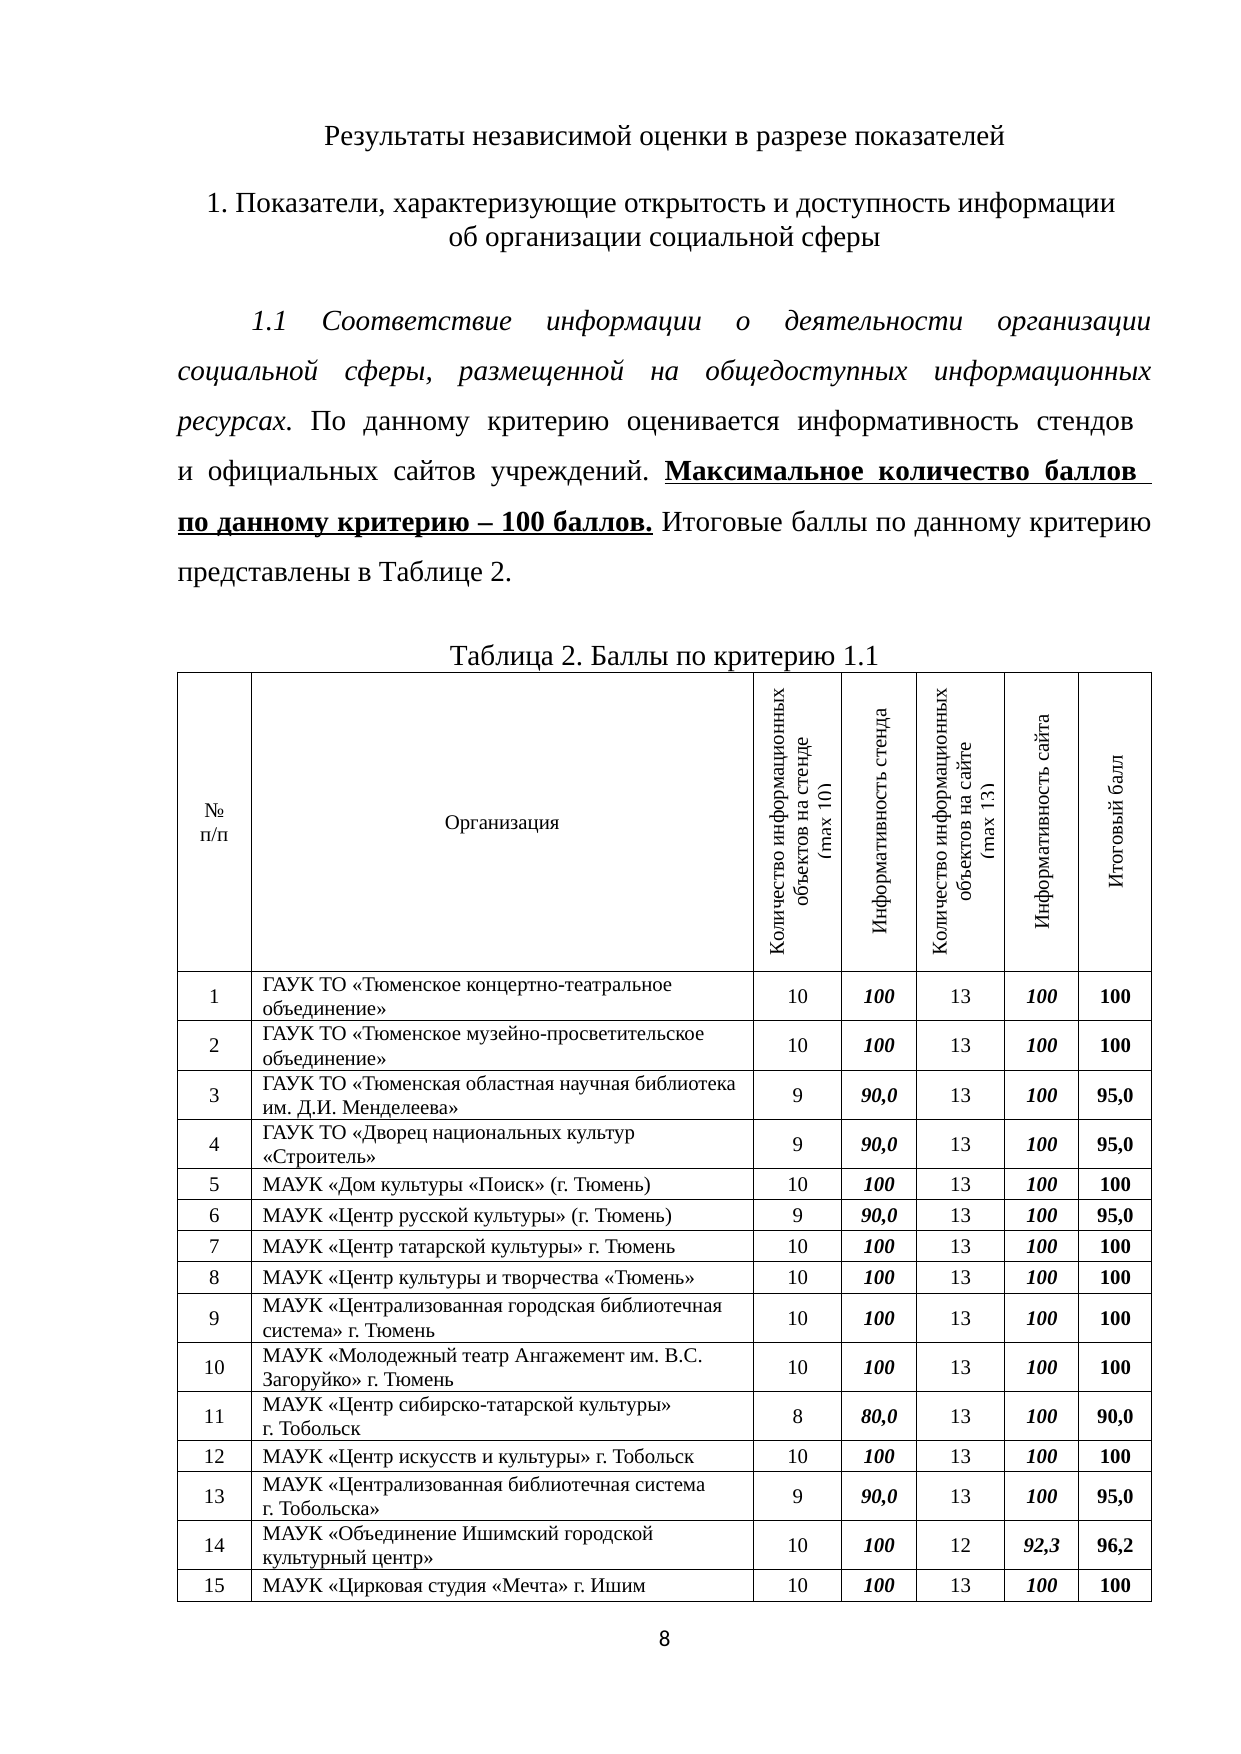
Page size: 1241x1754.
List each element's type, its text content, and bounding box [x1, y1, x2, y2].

table_cell 100 [1005, 972, 1078, 1020]
table_cell 10 [754, 1570, 841, 1601]
table_cell ГАУК ТО «Тюменское музейно-просветительское объединение» [252, 1021, 753, 1069]
table_cell 8 [754, 1392, 841, 1440]
table_cell 100 [1005, 1169, 1078, 1199]
table_cell 15 [178, 1570, 251, 1601]
table_cell 92,3 [1005, 1521, 1078, 1569]
table_cell 13 [917, 1262, 1004, 1292]
table_cell МАУК «Молодежный театр Ангажемент им. В.С. Загоруйко» г. Тюмень [252, 1343, 753, 1391]
table_cell 80,0 [842, 1392, 916, 1440]
table_header Количество информационных объектов на сайте (max 13) [917, 673, 1004, 971]
table_cell 100 [1005, 1071, 1078, 1119]
table_cell МАУК «Центр татарской культуры» г. Тюмень [252, 1231, 753, 1261]
table_cell 100 [1079, 1294, 1151, 1342]
text 1.1 Соответствие информации о деятельности организации социальной сферы, размещенной на общедоступных информационных ресурсах. По данному критерию оценивается информативность стендов и официальных сайтов учреждений. Максимальное количество баллов по данному критерию – 100 баллов. Итоговые баллы по данному критерию представлены в Таблице 2. [177, 303, 1152, 588]
table_cell 95,0 [1079, 1120, 1151, 1168]
table_cell 90,0 [842, 1472, 916, 1520]
table_cell 13 [917, 972, 1004, 1020]
table_cell 9 [754, 1472, 841, 1520]
table_cell 9 [754, 1120, 841, 1168]
table_cell 100 [1005, 1294, 1078, 1342]
table_cell 90,0 [842, 1120, 916, 1168]
table_cell 2 [178, 1021, 251, 1069]
table_cell 95,0 [1079, 1472, 1151, 1520]
table_cell 100 [842, 972, 916, 1020]
table_cell 10 [754, 1441, 841, 1471]
table_cell 13 [917, 1231, 1004, 1261]
table_header № п/п [178, 673, 251, 971]
table_cell МАУК «Централизованная городская библиотечная система» г. Тюмень [252, 1294, 753, 1342]
table_cell 100 [842, 1570, 916, 1601]
table_cell 10 [754, 1521, 841, 1569]
table_cell 9 [178, 1294, 251, 1342]
table_cell 10 [754, 972, 841, 1020]
table_cell 13 [917, 1200, 1004, 1230]
table_cell 100 [1005, 1343, 1078, 1391]
table_cell МАУК «Цирковая студия «Мечта» г. Ишим [252, 1570, 753, 1601]
table_cell 8 [178, 1262, 251, 1292]
table_header Итоговый балл [1079, 673, 1151, 971]
table_cell 13 [917, 1169, 1004, 1199]
table_cell 100 [1005, 1120, 1078, 1168]
table_cell МАУК «Центр культуры и творчества «Тюмень» [252, 1262, 753, 1292]
table_cell 3 [178, 1071, 251, 1119]
table_header Информативность сайта [1005, 673, 1078, 971]
table_cell 100 [1079, 1231, 1151, 1261]
table_cell 100 [842, 1021, 916, 1069]
table_cell 100 [1005, 1262, 1078, 1292]
table_cell 10 [754, 1262, 841, 1292]
table_cell 13 [917, 1441, 1004, 1471]
table_cell 12 [178, 1441, 251, 1471]
table_cell 96,2 [1079, 1521, 1151, 1569]
table_cell 95,0 [1079, 1071, 1151, 1119]
table_cell 13 [917, 1120, 1004, 1168]
table_cell ГАУК ТО «Дворец национальных культур «Строитель» [252, 1120, 753, 1168]
table_cell ГАУК ТО «Тюменское концертно-театральное объединение» [252, 972, 753, 1020]
table_cell 13 [917, 1343, 1004, 1391]
table_header Организация [252, 673, 753, 971]
table_cell 100 [1005, 1570, 1078, 1601]
table_cell 10 [754, 1343, 841, 1391]
table_cell 9 [754, 1071, 841, 1119]
table_cell 10 [754, 1169, 841, 1199]
table_cell 100 [1005, 1200, 1078, 1230]
table_cell МАУК «Центр сибирско-татарской культуры» г. Тобольск [252, 1392, 753, 1440]
table_cell 100 [1005, 1472, 1078, 1520]
table_cell 100 [1079, 1262, 1151, 1292]
table_header Информативность стенда [842, 673, 916, 971]
table_cell 100 [842, 1231, 916, 1261]
table_cell 13 [917, 1472, 1004, 1520]
table_cell 10 [754, 1021, 841, 1069]
table_cell 100 [1079, 1169, 1151, 1199]
table_cell 100 [1079, 1021, 1151, 1069]
table_cell 100 [1005, 1441, 1078, 1471]
table_cell 100 [842, 1262, 916, 1292]
table_cell 90,0 [1079, 1392, 1151, 1440]
table_cell МАУК «Центр русской культуры» (г. Тюмень) [252, 1200, 753, 1230]
table_cell 9 [754, 1200, 841, 1230]
text Результаты независимой оценки в разрезе показателей [177, 118, 1152, 152]
table_cell 13 [917, 1071, 1004, 1119]
table_cell ГАУК ТО «Тюменская областная научная библиотека им. Д.И. Менделеева» [252, 1071, 753, 1119]
table_cell 10 [178, 1343, 251, 1391]
table_cell 100 [1005, 1021, 1078, 1069]
table_header Количество информационных объектов на стенде (max 10) [754, 673, 841, 971]
table_cell 100 [1079, 972, 1151, 1020]
table_cell 100 [842, 1441, 916, 1471]
table_cell 100 [842, 1294, 916, 1342]
table_cell МАУК «Центр искусств и культуры» г. Тобольск [252, 1441, 753, 1471]
table_cell 13 [178, 1472, 251, 1520]
table_cell 5 [178, 1169, 251, 1199]
table_cell 10 [754, 1294, 841, 1342]
table_cell 13 [917, 1570, 1004, 1601]
table_cell 6 [178, 1200, 251, 1230]
table_cell 100 [842, 1521, 916, 1569]
table_cell 100 [1005, 1392, 1078, 1440]
table_cell 10 [754, 1231, 841, 1261]
text 1. Показатели, характеризующие открытость и доступность информации об организации социальной сферы [177, 185, 1152, 252]
text Таблица 2. Баллы по критерию 1.1 [177, 638, 1152, 672]
table_cell 100 [842, 1343, 916, 1391]
table_cell 7 [178, 1231, 251, 1261]
table_cell 12 [917, 1521, 1004, 1569]
table_cell 95,0 [1079, 1200, 1151, 1230]
table_cell 13 [917, 1392, 1004, 1440]
table_cell 14 [178, 1521, 251, 1569]
table_cell МАУК «Объединение Ишимский городской культурный центр» [252, 1521, 753, 1569]
table_cell 4 [178, 1120, 251, 1168]
table_cell МАУК «Дом культуры «Поиск» (г. Тюмень) [252, 1169, 753, 1199]
table_cell 13 [917, 1021, 1004, 1069]
table_cell 100 [1079, 1570, 1151, 1601]
table_cell 90,0 [842, 1071, 916, 1119]
table_cell 100 [1079, 1343, 1151, 1391]
table_cell 90,0 [842, 1200, 916, 1230]
table_cell 100 [1079, 1441, 1151, 1471]
table_cell 100 [1005, 1231, 1078, 1261]
table_cell МАУК «Централизованная библиотечная система г. Тобольска» [252, 1472, 753, 1520]
table_cell 13 [917, 1294, 1004, 1342]
table_cell 100 [842, 1169, 916, 1199]
table_cell 1 [178, 972, 251, 1020]
table_cell 11 [178, 1392, 251, 1440]
